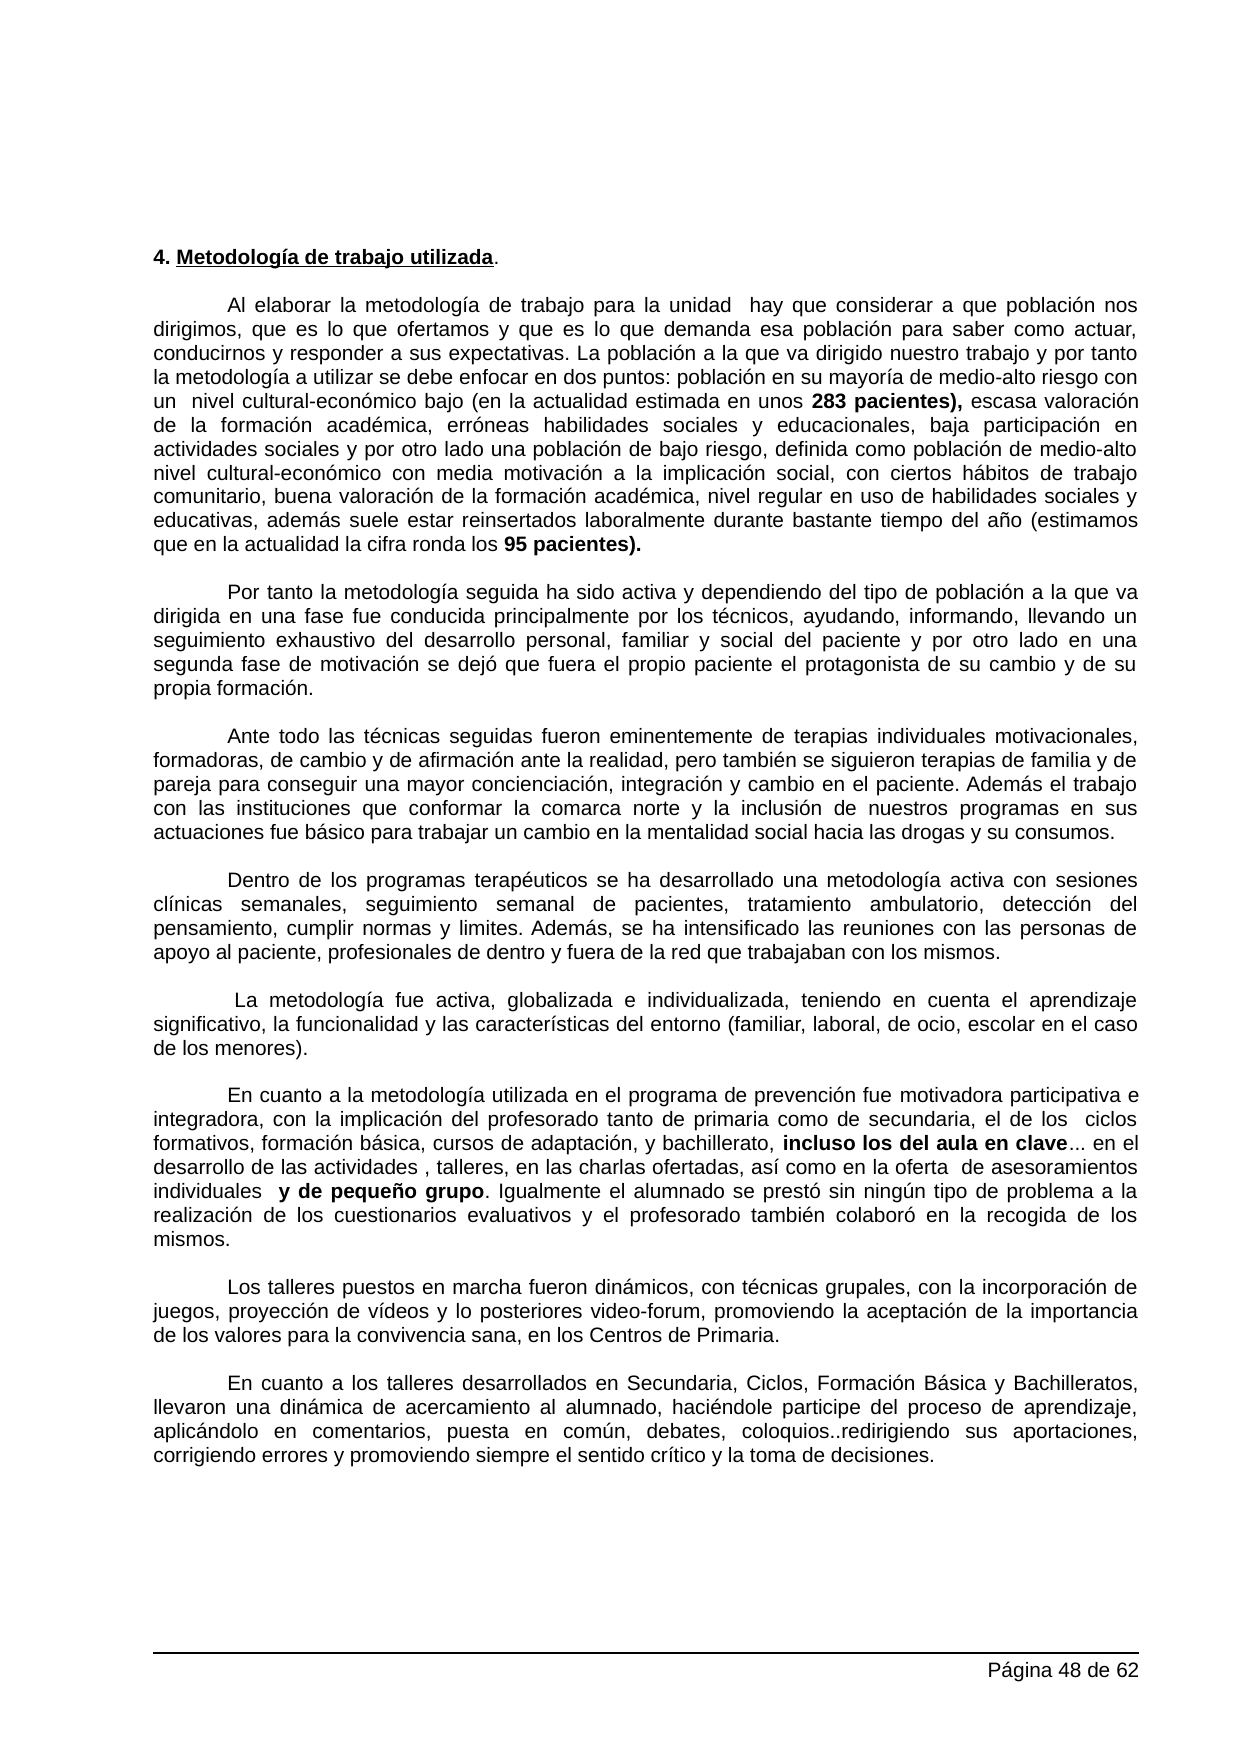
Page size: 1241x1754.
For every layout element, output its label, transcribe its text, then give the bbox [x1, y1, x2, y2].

text En cuanto a los talleres desarrollados en Secundaria, Ciclos, Formación Básica y Bachilleratos, llevaron una dinámica de acercamiento al alumnado, haciéndole participe del proceso de aprendizaje, aplicándolo en comentarios, puesta en común, debates, coloquios..redirigiendo sus aportaciones, corrigiendo errores y promoviendo siempre el sentido crítico y la toma de decisiones. [153, 1371, 1139, 1467]
text Los talleres puestos en marcha fueron dinámicos, con técnicas grupales, con la incorporación de juegos, proyección de vídeos y lo posteriores video-forum, promoviendo la aceptación de la importancia de los valores para la convivencia sana, en los Centros de Primaria. [153, 1275, 1139, 1347]
text Por tanto la metodología seguida ha sido activa y dependiendo del tipo de población a la que va dirigida en una fase fue conducida principalmente por los técnicos, ayudando, informando, llevando un seguimiento exhaustivo del desarrollo personal, familiar y social del paciente y por otro lado en una segunda fase de motivación se dejó que fuera el propio paciente el protagonista de su cambio y de su propia formación. [153, 580, 1139, 700]
text En cuanto a la metodología utilizada en el programa de prevención fue motivadora participativa e integradora, con la implicación del profesorado tanto de primaria como de secundaria, el de los ciclos formativos, formación básica, cursos de adaptación, y bachillerato, incluso los del aula en clave... en el desarrollo de las actividades , talleres, en las charlas ofertadas, así como en la oferta de asesoramientos individuales y de pequeño grupo. Igualmente el alumnado se prestó sin ningún tipo de problema a la realización de los cuestionarios evaluativos y el profesorado también colaboró en la recogida de los mismos. [153, 1083, 1139, 1251]
text La metodología fue activa, globalizada e individualizada, teniendo en cuenta el aprendizaje significativo, la funcionalidad y las características del entorno (familiar, laboral, de ocio, escolar en el caso de los menores). [153, 987, 1139, 1059]
text 4. Metodología de trabajo utilizada. [153, 245, 1139, 269]
text Ante todo las técnicas seguidas fueron eminentemente de terapias individuales motivacionales, formadoras, de cambio y de afirmación ante la realidad, pero también se siguieron terapias de familia y de pareja para conseguir una mayor concienciación, integración y cambio en el paciente. Además el trabajo con las instituciones que conformar la comarca norte y la inclusión de nuestros programas en sus actuaciones fue básico para trabajar un cambio en la mentalidad social hacia las drogas y su consumos. [153, 724, 1139, 844]
text Al elaborar la metodología de trabajo para la unidad hay que considerar a que población nos dirigimos, que es lo que ofertamos y que es lo que demanda esa población para saber como actuar, conducirnos y responder a sus expectativas. La población a la que va dirigido nuestro trabajo y por tanto la metodología a utilizar se debe enfocar en dos puntos: población en su mayoría de medio-alto riesgo con un nivel cultural-económico bajo (en la actualidad estimada en unos 283 pacientes), escasa valoración de la formación académica, erróneas habilidades sociales y educacionales, baja participación en actividades sociales y por otro lado una población de bajo riesgo, definida como población de medio-alto nivel cultural-económico con media motivación a la implicación social, con ciertos hábitos de trabajo comunitario, buena valoración de la formación académica, nivel regular en uso de habilidades sociales y educativas, además suele estar reinsertados laboralmente durante bastante tiempo del año (estimamos que en la actualidad la cifra ronda los 95 pacientes). [153, 293, 1139, 556]
text Dentro de los programas terapéuticos se ha desarrollado una metodología activa con sesiones clínicas semanales, seguimiento semanal de pacientes, tratamiento ambulatorio, detección del pensamiento, cumplir normas y limites. Además, se ha intensificado las reuniones con las personas de apoyo al paciente, profesionales de dentro y fuera de la red que trabajaban con los mismos. [153, 868, 1139, 963]
